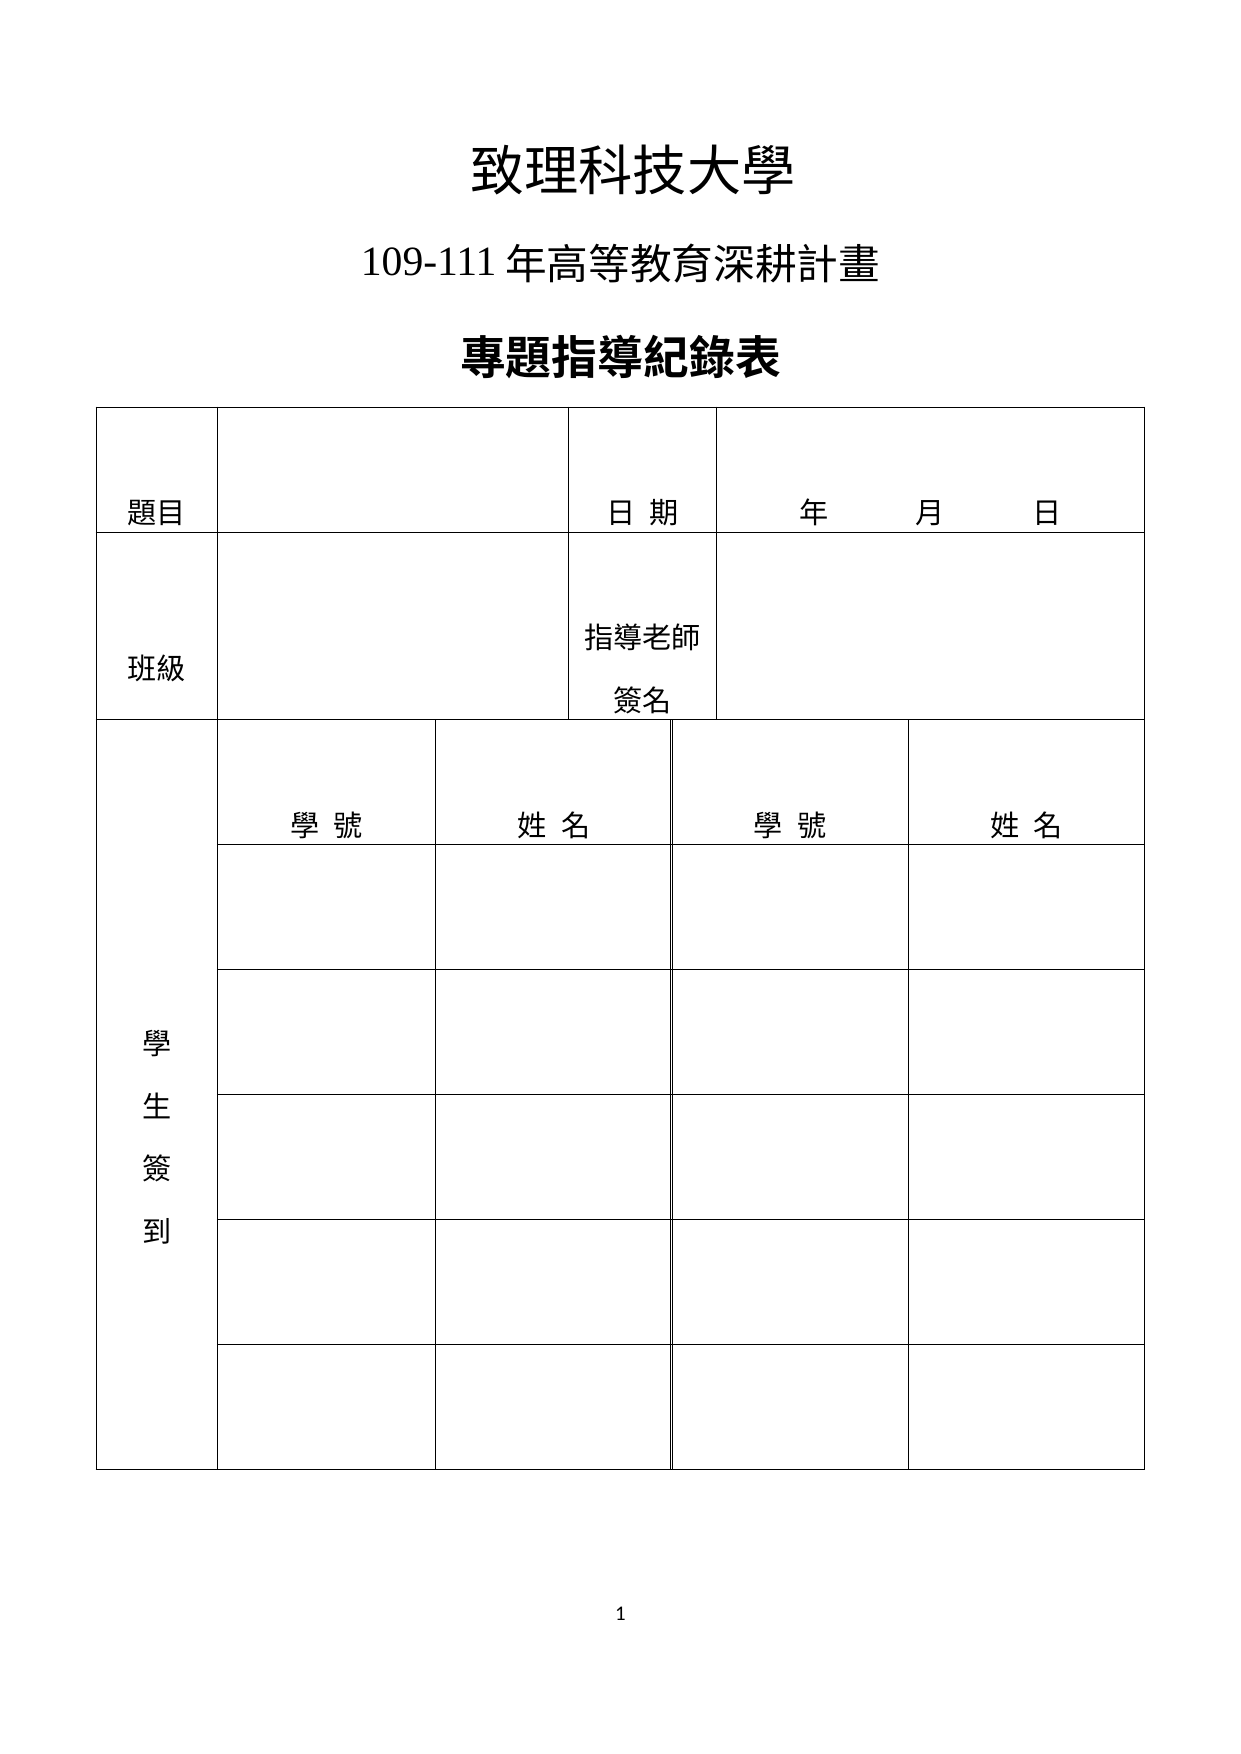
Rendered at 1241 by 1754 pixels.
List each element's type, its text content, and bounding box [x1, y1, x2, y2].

table_cell 班級 [97, 533, 217, 719]
table_cell [218, 1345, 435, 1469]
table_cell [909, 970, 1144, 1094]
table_cell [218, 533, 568, 719]
table_cell [436, 845, 670, 969]
table_cell [436, 970, 670, 1094]
table_cell [909, 1095, 1144, 1219]
table_cell 姓 名 [909, 720, 1144, 844]
table_cell [218, 1095, 435, 1219]
table_header [218, 408, 568, 532]
table_cell [673, 845, 908, 969]
table_header 年 月 日 [717, 408, 1144, 532]
table_cell [673, 1220, 908, 1344]
table_cell 姓 名 [436, 720, 670, 844]
table_cell [436, 1095, 670, 1219]
table_cell [673, 970, 908, 1094]
table_cell [717, 533, 1144, 719]
table_header 日 期 [569, 408, 716, 532]
table_cell 學 號 [673, 720, 908, 844]
table_cell 學 號 [218, 720, 435, 844]
table_cell 學 生 簽 到 [97, 720, 217, 1469]
table_cell [436, 1220, 670, 1344]
text 109-111年高等教育深耕計畫 [118, 219, 1122, 282]
table_cell [218, 845, 435, 969]
table_cell [909, 845, 1144, 969]
table_cell 指導老師 簽名 [569, 533, 716, 719]
table_cell [909, 1220, 1144, 1344]
table_cell [673, 1095, 908, 1219]
table_header 題目 [97, 408, 217, 532]
table_cell [909, 1345, 1144, 1469]
text 致理科技大學 [143, 94, 1122, 219]
table_cell [436, 1345, 670, 1469]
text 專題指導紀錄表 [118, 282, 1122, 407]
table_cell [673, 1345, 908, 1469]
table_cell [218, 970, 435, 1094]
table_cell [218, 1220, 435, 1344]
